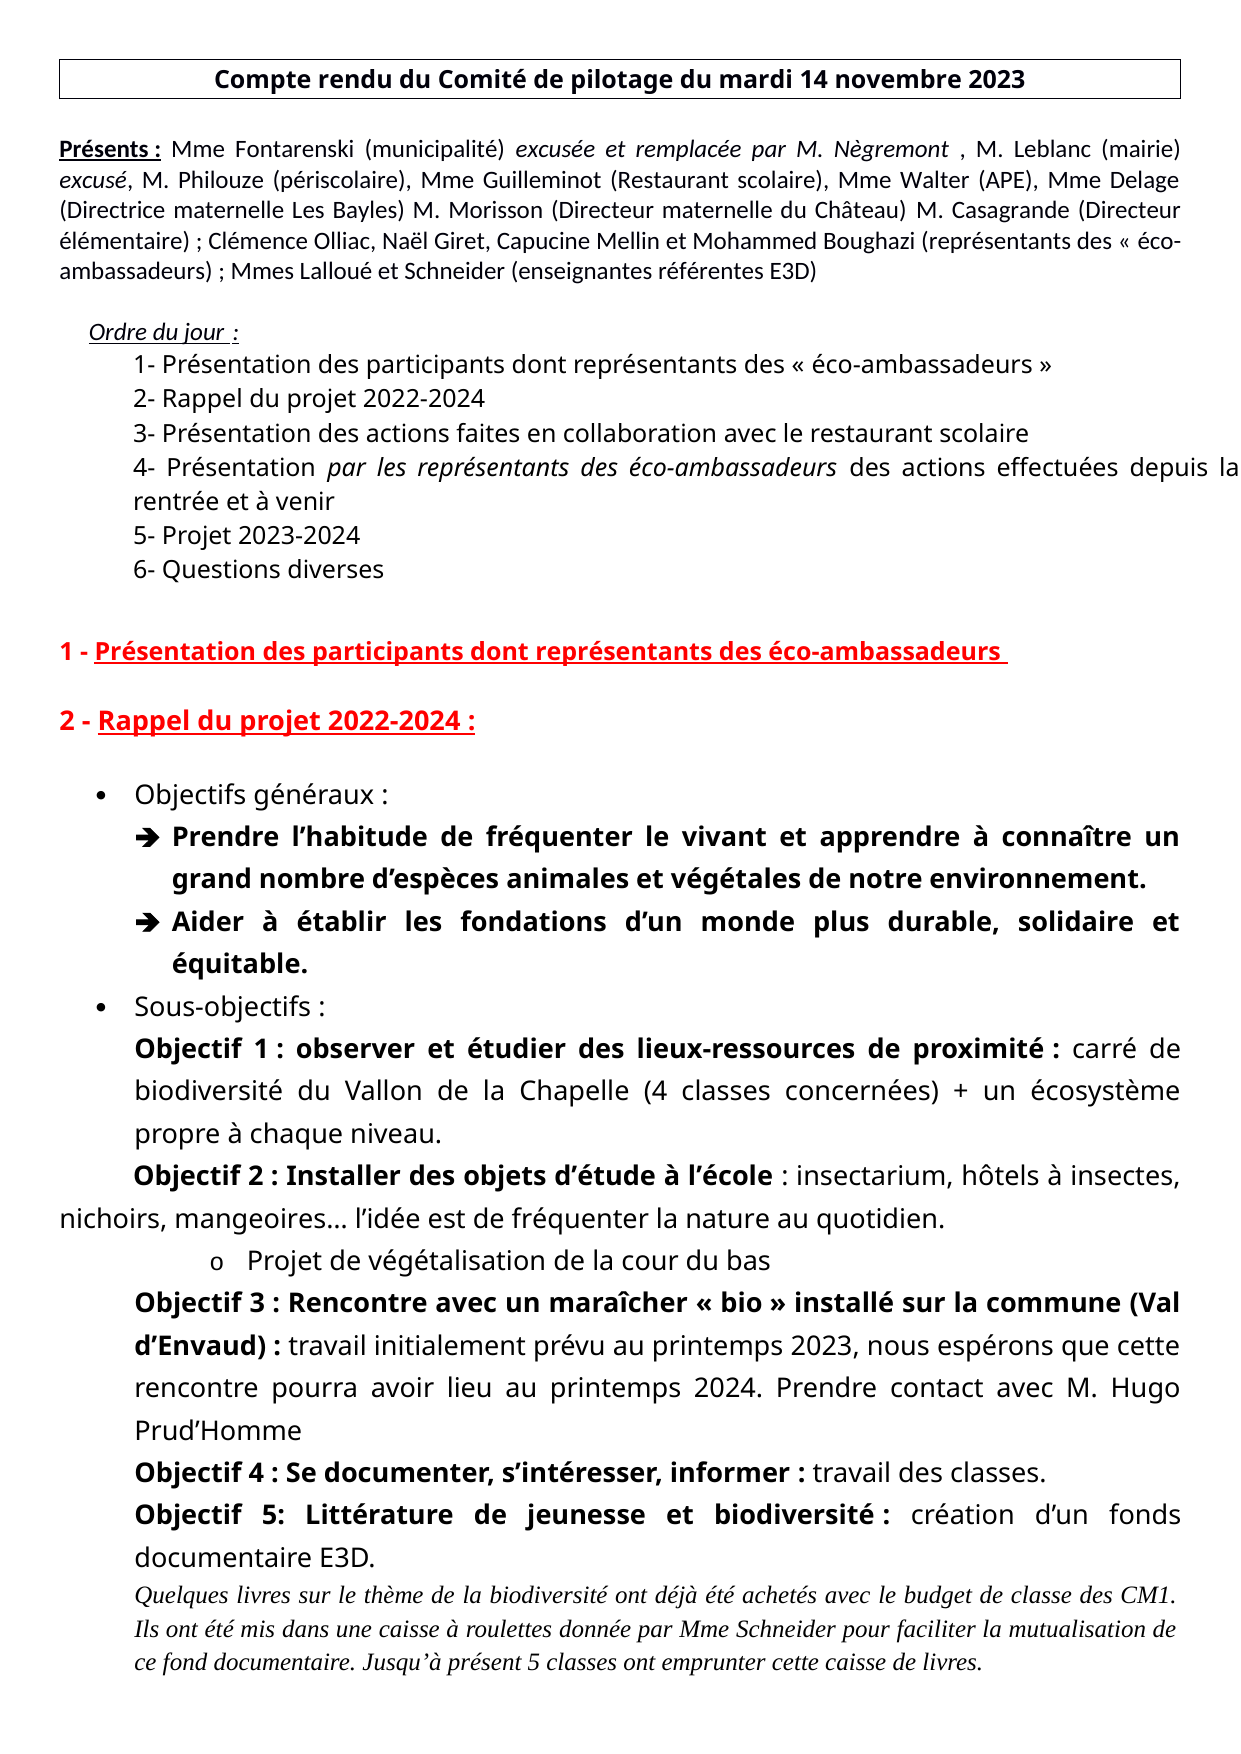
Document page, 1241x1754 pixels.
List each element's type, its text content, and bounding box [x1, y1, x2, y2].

list Projet de végétalisation de la cour du bas [209, 1241, 1181, 1278]
list Objectif 1 : observer et étudier des lieux-ressources de proximité : carré de biodiversité du Vallon de la Chapelle (4 classes concernées) + un écosystème propre à chaque niveau. [134, 1029, 1181, 1151]
list Objectif 3 : Rencontre avec un maraîcher « bio » installé sur la commune (Val d’Envaud) : travail initialement prévu au printemps 2023, nous espérons que cette rencontre pourra avoir lieu au printemps 2024. Prendre contact avec M. Hugo Prud’Homme [134, 1284, 1181, 1448]
text Objectif 2 : Installer des objets d’étude à l’école : insectarium, hôtels à insectes, nichoirs, mangeoires… l’idée est de fréquenter la nature au quotidien. [59, 1157, 1181, 1236]
text 5- Projet 2023-2024 [133, 517, 1240, 551]
text Compte rendu du Comité de pilotage du mardi 14 novembre 2023 [60, 60, 1180, 98]
text 1- Présentation des participants dont représentants des « éco-ambassadeurs » [133, 347, 1240, 381]
text 4- Présentation par les représentants des éco-ambassadeurs des actions effectuées depuis la rentrée et à venir [133, 449, 1240, 517]
list Objectif 5: Littérature de jeunesse et biodiversité : création d’un fonds documentaire E3D. [134, 1496, 1181, 1575]
text 3- Présentation des actions faites en collaboration avec le restaurant scolaire [133, 415, 1240, 449]
list Prendre l’habitude de fréquenter le vivant et apprendre à connaître un grand nombre d’espèces animales et végétales de notre environnement. [134, 817, 1181, 897]
list Quelques livres sur le thème de la biodiversité ont déjà été achetés avec le budget de classe des CM1. Ils ont été mis dans une caisse à roulettes donnée par Mme Schneider pour faciliter la mutualisation de ce fond documentaire. Jusqu’à présent 5 classes ont emprunter cette caisse de livres. [134, 1581, 1181, 1675]
text 1 - Présentation des participants dont représentants des éco-ambassadeurs [59, 633, 1181, 667]
list Objectif 4 : Se documenter, s’intéresser, informer : travail des classes. [134, 1453, 1181, 1490]
list Sous-objectifs : [97, 987, 1181, 1024]
text 2- Rappel du projet 2022-2024 [133, 381, 1240, 415]
text Présents : Mme Fontarenski (municipalité) excusée et remplacée par M. Nègremont , M. Leblanc (mairie) excusé, M. Philouze (périscolaire), Mme Guilleminot (Restaurant scolaire), Mme Walter (APE), Mme Delage (Directrice maternelle Les Bayles) M. Morisson (Directeur maternelle du Château) M. Casagrande (Directeur élémentaire) ; Clémence Olliac, Naël Giret, Capucine Mellin et Mohammed Boughazi (représentants des « éco-ambassadeurs) ; Mmes Lalloué et Schneider (enseignantes référentes E3D) [59, 133, 1181, 286]
list Objectifs généraux : [97, 775, 1181, 812]
text Ordre du jour : [59, 317, 1181, 347]
text 6- Questions diverses [133, 551, 1240, 586]
list Aider à établir les fondations d’un monde plus durable, solidaire et équitable. [134, 902, 1181, 982]
text 2 - Rappel du projet 2022-2024 : [59, 701, 1181, 738]
